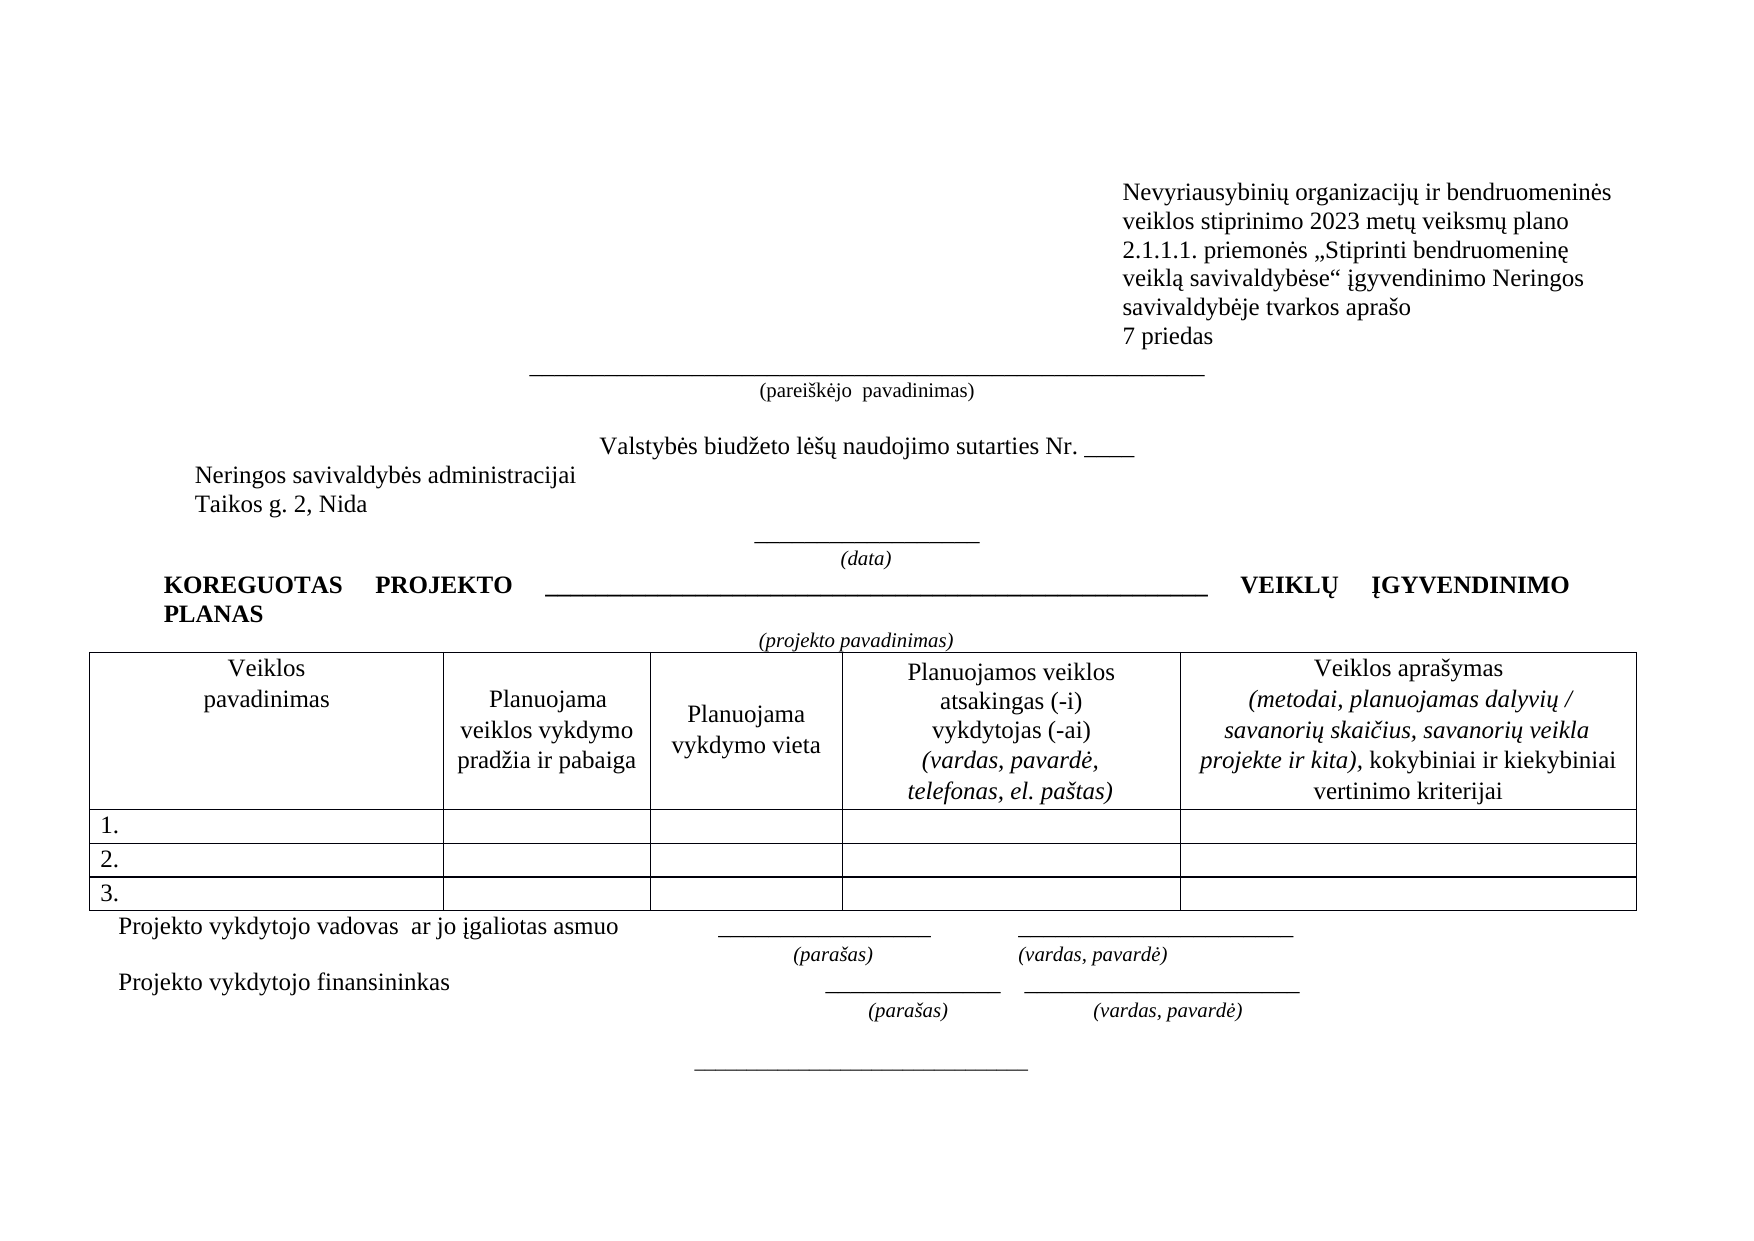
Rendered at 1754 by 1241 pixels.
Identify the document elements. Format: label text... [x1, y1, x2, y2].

text Projekto vykdytojo vadovas ar jo įgaliotas asmuo _________________ ______________________ [118, 911, 1636, 940]
table_header Planuojama vykdymo vieta [651, 653, 842, 809]
table_cell [1181, 810, 1636, 842]
table_header Veiklos aprašymas (metodai, planuojamas dalyvių / savanorių skaičius, savanorių veikla projekte ir kita), kokybiniai ir kiekybiniai vertinimo kriterijai [1181, 653, 1636, 809]
table_cell [1181, 844, 1636, 876]
text (projekto pavadinimas) [118, 628, 1636, 652]
text (parašas) (vardas, pavardė) [118, 998, 1636, 1022]
table_cell [651, 844, 842, 876]
table_cell 3. [90, 878, 443, 910]
table_cell [444, 878, 650, 910]
text 7 priedas [1122, 321, 1636, 350]
text veiklos stiprinimo 2023 metų veiksmų plano [1122, 206, 1635, 235]
text savivaldybėje tvarkos aprašo [1122, 292, 1635, 321]
text Valstybės biudžeto lėšų naudojimo sutarties Nr. ____ [194, 431, 1539, 460]
text Projekto vykdytojo finansininkas ______________ ______________________ [118, 967, 1636, 996]
table_cell [1181, 878, 1636, 910]
table_cell [444, 844, 650, 876]
table_cell [843, 844, 1180, 876]
table_header Planuojamos veiklos atsakingas (-i) vykdytojas (-ai) (vardas, pavardė, telefonas, el. paštas) [843, 653, 1180, 809]
text ________________________________ [88, 1049, 1636, 1073]
table_cell 1. [90, 810, 443, 842]
text Neringos savivaldybės administracijai [194, 460, 1539, 489]
table_cell 2. [90, 844, 443, 876]
text __________________ [194, 517, 1539, 546]
text ______________________________________________________ [194, 350, 1539, 378]
text Taikos g. 2, Nida [194, 489, 1539, 517]
table_cell [843, 810, 1180, 842]
text KOREGUOTAS PROJEKTO _____________________________________________________ VEIKLŲ ĮGYVENDINIMO PLANAS [163, 570, 1570, 628]
table_cell [651, 878, 842, 910]
table_header Veiklos pavadinimas [90, 653, 443, 809]
subtitle (pareiškėjo pavadinimas) [163, 378, 1570, 402]
text 2.1.1.1. priemonės „Stiprinti bendruomeninę [1122, 235, 1635, 263]
table_cell [444, 810, 650, 842]
table_cell [843, 878, 1180, 910]
text (data) [163, 546, 1570, 570]
table_cell [651, 810, 842, 842]
table_header Planuojama veiklos vykdymo pradžia ir pabaiga [444, 653, 650, 809]
text (parašas) (vardas, pavardė) [118, 942, 1636, 966]
text Nevyriausybinių organizacijų ir bendruomeninės [1122, 177, 1635, 206]
text veiklą savivaldybėse“ įgyvendinimo Neringos [1122, 263, 1635, 292]
